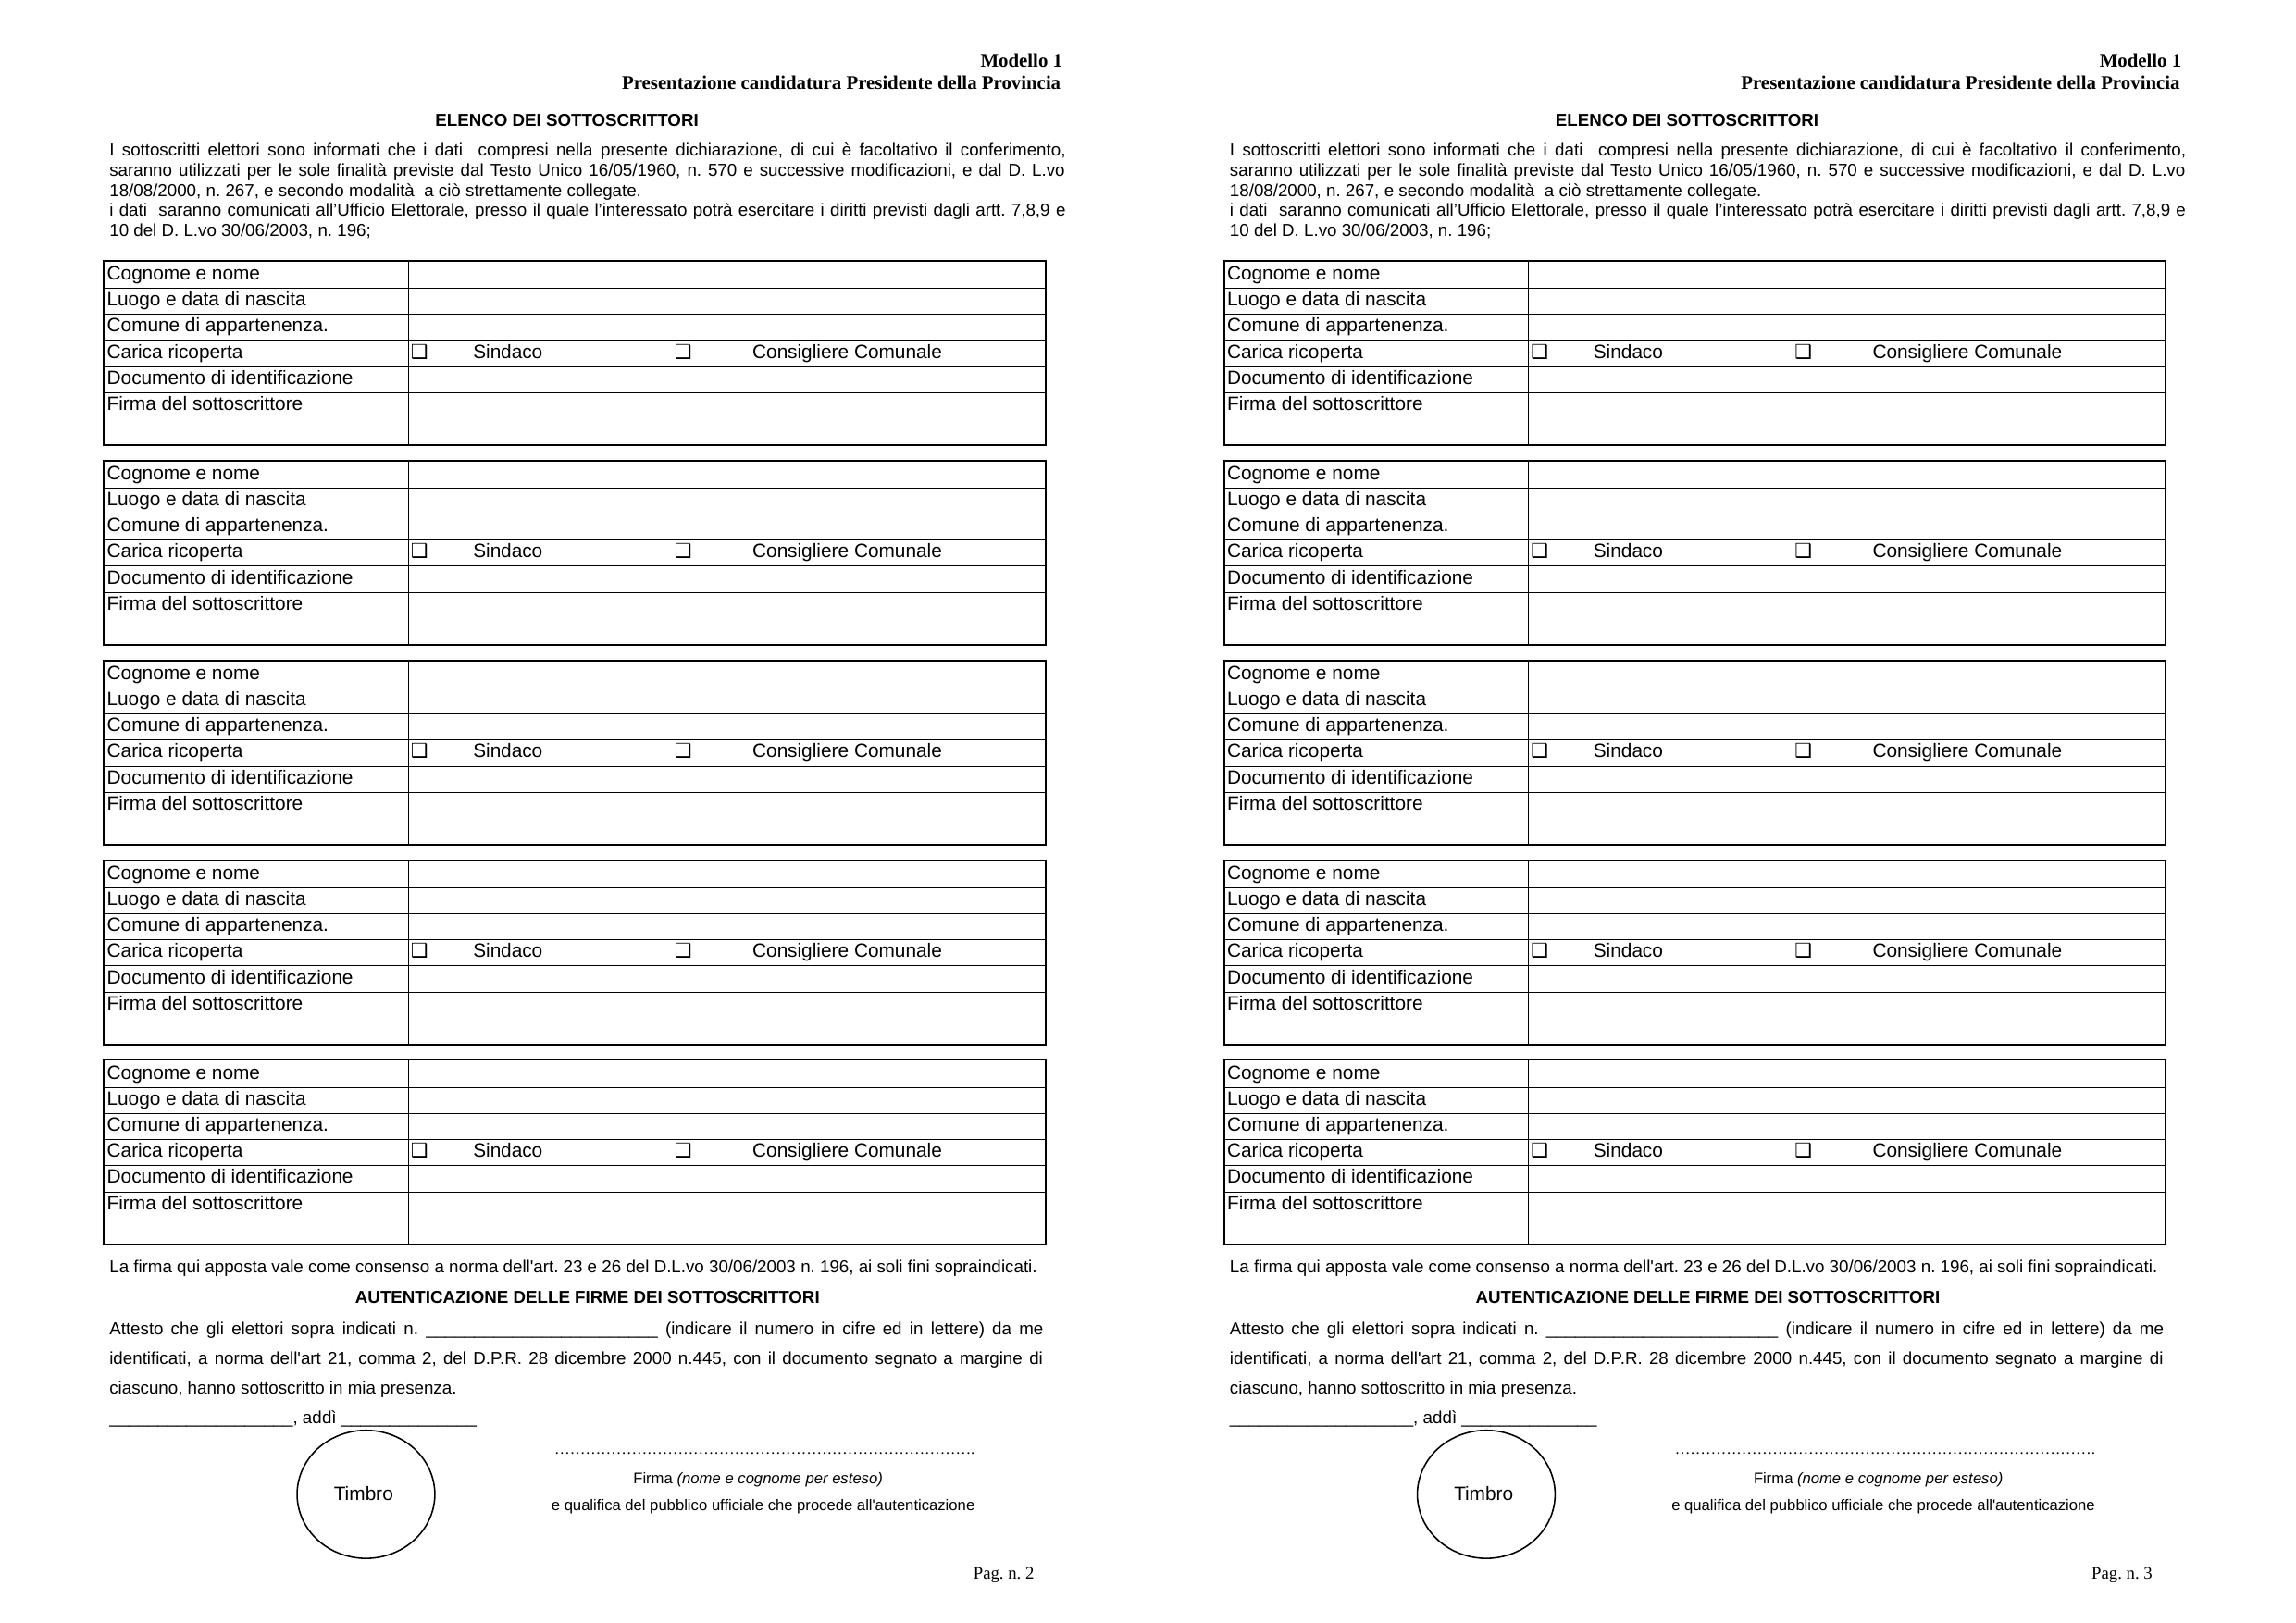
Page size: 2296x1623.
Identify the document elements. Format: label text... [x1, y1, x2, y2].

table_header [1529, 262, 2165, 288]
table_cell Documento di identificazione [105, 966, 408, 992]
table_cell Firma del sottoscrittore [105, 393, 408, 444]
table_header Cognome e nome [105, 262, 408, 288]
table_cell Comune di appartenenza. [1225, 914, 1528, 939]
text Firma (nome e cognome per esteso) [431, 1469, 1024, 1487]
table_cell [1529, 767, 2165, 792]
table_cell ❑ Sindaco ❑ Consigliere Comunale [409, 540, 1045, 565]
table_cell Luogo e data di nascita [105, 1088, 408, 1113]
table_cell Luogo e data di nascita [105, 688, 408, 713]
table_cell ❑ Sindaco ❑ Consigliere Comunale [409, 1140, 1045, 1165]
text I sottoscritti elettori sono informati che i dati compresi nella presente dichiarazione, di cui è facoltativo il conferimento, saranno utilizzati per le sole finalità previste dal Testo Unico 16/05/1960, n. 570 e successive modificazioni, e dal D. L.vo 18/08/2000, n. 267, e secondo modalità a ciò strettamente collegate. [109, 140, 1066, 200]
table_cell Documento di identificazione [105, 566, 408, 592]
text I sottoscritti elettori sono informati che i dati compresi nella presente dichiarazione, di cui è facoltativo il conferimento, saranno utilizzati per le sole finalità previste dal Testo Unico 16/05/1960, n. 570 e successive modificazioni, e dal D. L.vo 18/08/2000, n. 267, e secondo modalità a ciò strettamente collegate. [1230, 140, 2186, 200]
table_cell [409, 289, 1045, 314]
table_cell [1529, 688, 2165, 713]
table_cell [1529, 1114, 2165, 1139]
table_cell Carica ricoperta [105, 1140, 408, 1165]
table_header [1529, 462, 2165, 488]
table_header [409, 861, 1045, 887]
table_header [1529, 1060, 2165, 1086]
table_header Cognome e nome [105, 1060, 408, 1086]
table_cell Documento di identificazione [105, 767, 408, 792]
table_cell Documento di identificazione [105, 1166, 408, 1191]
table_cell [409, 566, 1045, 592]
text La firma qui apposta vale come consenso a norma dell'art. 23 e 26 del D.L.vo 30/06/2003 n. 196, ai soli fini sopraindicati. [1230, 1257, 2186, 1276]
table_cell Firma del sottoscrittore [1225, 393, 1528, 444]
table_cell [1529, 315, 2165, 340]
table_cell Luogo e data di nascita [1225, 289, 1528, 314]
table_cell Firma del sottoscrittore [1225, 1193, 1528, 1244]
table_header Cognome e nome [1225, 462, 1528, 488]
table_cell Firma del sottoscrittore [105, 793, 408, 844]
text Firma (nome e cognome per esteso) [1551, 1469, 2144, 1487]
table_cell ❑ Sindaco ❑ Consigliere Comunale [1529, 540, 2165, 565]
table_header [1529, 861, 2165, 887]
table_header Cognome e nome [105, 462, 408, 488]
table_cell Comune di appartenenza. [1225, 714, 1528, 739]
table_header Cognome e nome [1225, 861, 1528, 887]
table_cell [409, 993, 1045, 1044]
table_cell Luogo e data di nascita [1225, 1088, 1528, 1113]
table_cell Luogo e data di nascita [105, 888, 408, 913]
table_header [409, 462, 1045, 488]
table_cell [1529, 289, 2165, 314]
text e qualifica del pubblico ufficiale che procede all'autenticazione [1554, 1495, 2144, 1514]
table_cell Carica ricoperta [1225, 1140, 1528, 1165]
table_cell [409, 714, 1045, 739]
text ………………………………………………………………………. [1520, 1437, 2144, 1458]
table_cell [1529, 566, 2165, 592]
text ELENCO DEI SOTTOSCRITTORI [1230, 110, 2144, 130]
table_cell [1529, 489, 2165, 514]
table_cell [1529, 367, 2165, 392]
table_cell Luogo e data di nascita [1225, 888, 1528, 913]
table_cell ❑ Sindaco ❑ Consigliere Comunale [1529, 740, 2165, 765]
text Attesto che gli elettori sopra indicati n. ________________________ (indicare il numero in cifre ed in lettere) da me identificati, a norma dell'art 21, comma 2, del D.P.R. 28 dicembre 2000 n.445, con il documento segnato a margine di ciascuno, hanno sottoscritto in mia presenza. [109, 1318, 1045, 1398]
text [1230, 1437, 1452, 1458]
text [109, 1437, 331, 1458]
table_cell [409, 514, 1045, 539]
table_cell Comune di appartenenza. [1225, 315, 1528, 340]
text AUTENTICAZIONE DELLE FIRME DEI SOTTOSCRITTORI [1230, 1287, 2186, 1307]
text i dati saranno comunicati all’Ufficio Elettorale, presso il quale l’interessato potrà esercitare i diritti previsti dagli artt. 7,8,9 e 10 del D. L.vo 30/06/2003, n. 196; [109, 200, 1066, 240]
text e qualifica del pubblico ufficiale che procede all'autenticazione [433, 1495, 1024, 1514]
text ___________________, addì ______________ [1230, 1407, 2186, 1428]
text ………………………………………………………………………. [401, 1437, 1024, 1458]
table_cell Firma del sottoscrittore [105, 1193, 408, 1244]
text Attesto che gli elettori sopra indicati n. ________________________ (indicare il numero in cifre ed in lettere) da me identificati, a norma dell'art 21, comma 2, del D.P.R. 28 dicembre 2000 n.445, con il documento segnato a margine di ciascuno, hanno sottoscritto in mia presenza. [1230, 1318, 2166, 1398]
table_cell Comune di appartenenza. [1225, 1114, 1528, 1139]
text [106, 1469, 301, 1487]
table_cell ❑ Sindaco ❑ Consigliere Comunale [1529, 940, 2165, 965]
table_cell ❑ Sindaco ❑ Consigliere Comunale [1529, 1140, 2165, 1165]
table_cell Carica ricoperta [105, 940, 408, 965]
table_cell [409, 1114, 1045, 1139]
table_cell [409, 688, 1045, 713]
table_cell [1529, 1088, 2165, 1113]
table_header Cognome e nome [1225, 662, 1528, 688]
table_cell Comune di appartenenza. [105, 315, 408, 340]
table_cell [409, 888, 1045, 913]
table_header [409, 662, 1045, 688]
table_header Cognome e nome [105, 662, 408, 688]
text ___________________, addì ______________ [109, 1407, 1066, 1428]
table_cell [1529, 1166, 2165, 1191]
text AUTENTICAZIONE DELLE FIRME DEI SOTTOSCRITTORI [109, 1287, 1066, 1307]
table_cell [409, 793, 1045, 844]
table_cell Comune di appartenenza. [1225, 514, 1528, 539]
text [106, 1495, 299, 1514]
table_header [1529, 662, 2165, 688]
table_cell Firma del sottoscrittore [1225, 993, 1528, 1044]
text La firma qui apposta vale come consenso a norma dell'art. 23 e 26 del D.L.vo 30/06/2003 n. 196, ai soli fini sopraindicati. [109, 1257, 1066, 1276]
table_cell Firma del sottoscrittore [1225, 593, 1528, 644]
table_cell [409, 767, 1045, 792]
table_cell Firma del sottoscrittore [105, 993, 408, 1044]
text [1227, 1495, 1419, 1514]
table_cell Firma del sottoscrittore [105, 593, 408, 644]
table_cell [409, 914, 1045, 939]
table_header [409, 262, 1045, 288]
table_cell [1529, 514, 2165, 539]
table_cell Luogo e data di nascita [105, 289, 408, 314]
table_cell ❑ Sindaco ❑ Consigliere Comunale [1529, 341, 2165, 366]
text [1227, 1469, 1421, 1487]
table_header Cognome e nome [1225, 262, 1528, 288]
table_cell [409, 966, 1045, 992]
table_cell [1529, 793, 2165, 844]
table_cell Documento di identificazione [1225, 367, 1528, 392]
table_cell Documento di identificazione [1225, 566, 1528, 592]
table_header Cognome e nome [105, 861, 408, 887]
table_cell Carica ricoperta [105, 740, 408, 765]
table_cell ❑ Sindaco ❑ Consigliere Comunale [409, 940, 1045, 965]
table_cell Carica ricoperta [105, 540, 408, 565]
text ELENCO DEI SOTTOSCRITTORI [109, 110, 1024, 130]
table_cell [409, 593, 1045, 644]
table_cell Carica ricoperta [1225, 940, 1528, 965]
table_cell Comune di appartenenza. [105, 714, 408, 739]
table_cell Luogo e data di nascita [1225, 688, 1528, 713]
table_cell [409, 1166, 1045, 1191]
table_cell Documento di identificazione [1225, 1166, 1528, 1191]
table_cell Carica ricoperta [1225, 540, 1528, 565]
table_cell Comune di appartenenza. [105, 914, 408, 939]
table_cell [409, 1088, 1045, 1113]
table_cell Carica ricoperta [105, 341, 408, 366]
table_cell Carica ricoperta [1225, 740, 1528, 765]
table_cell [1529, 714, 2165, 739]
table_cell ❑ Sindaco ❑ Consigliere Comunale [409, 341, 1045, 366]
table_cell ❑ Sindaco ❑ Consigliere Comunale [409, 740, 1045, 765]
table_cell Luogo e data di nascita [1225, 489, 1528, 514]
table_cell Documento di identificazione [1225, 966, 1528, 992]
table_cell Comune di appartenenza. [105, 514, 408, 539]
table_header [409, 1060, 1045, 1086]
table_cell [1529, 888, 2165, 913]
table_cell [1529, 593, 2165, 644]
table_cell [409, 393, 1045, 444]
table_cell Carica ricoperta [1225, 341, 1528, 366]
table_cell Firma del sottoscrittore [1225, 793, 1528, 844]
table_cell [409, 1193, 1045, 1244]
table_cell [409, 315, 1045, 340]
table_cell [1529, 914, 2165, 939]
table_cell [1529, 966, 2165, 992]
table_cell [1529, 393, 2165, 444]
table_cell Luogo e data di nascita [105, 489, 408, 514]
text i dati saranno comunicati all’Ufficio Elettorale, presso il quale l’interessato potrà esercitare i diritti previsti dagli artt. 7,8,9 e 10 del D. L.vo 30/06/2003, n. 196; [1230, 200, 2186, 240]
table_cell [1529, 993, 2165, 1044]
table_header Cognome e nome [1225, 1060, 1528, 1086]
table_cell [409, 367, 1045, 392]
table_cell Comune di appartenenza. [105, 1114, 408, 1139]
table_cell Documento di identificazione [105, 367, 408, 392]
table_cell [1529, 1193, 2165, 1244]
table_cell [409, 489, 1045, 514]
table_cell Documento di identificazione [1225, 767, 1528, 792]
